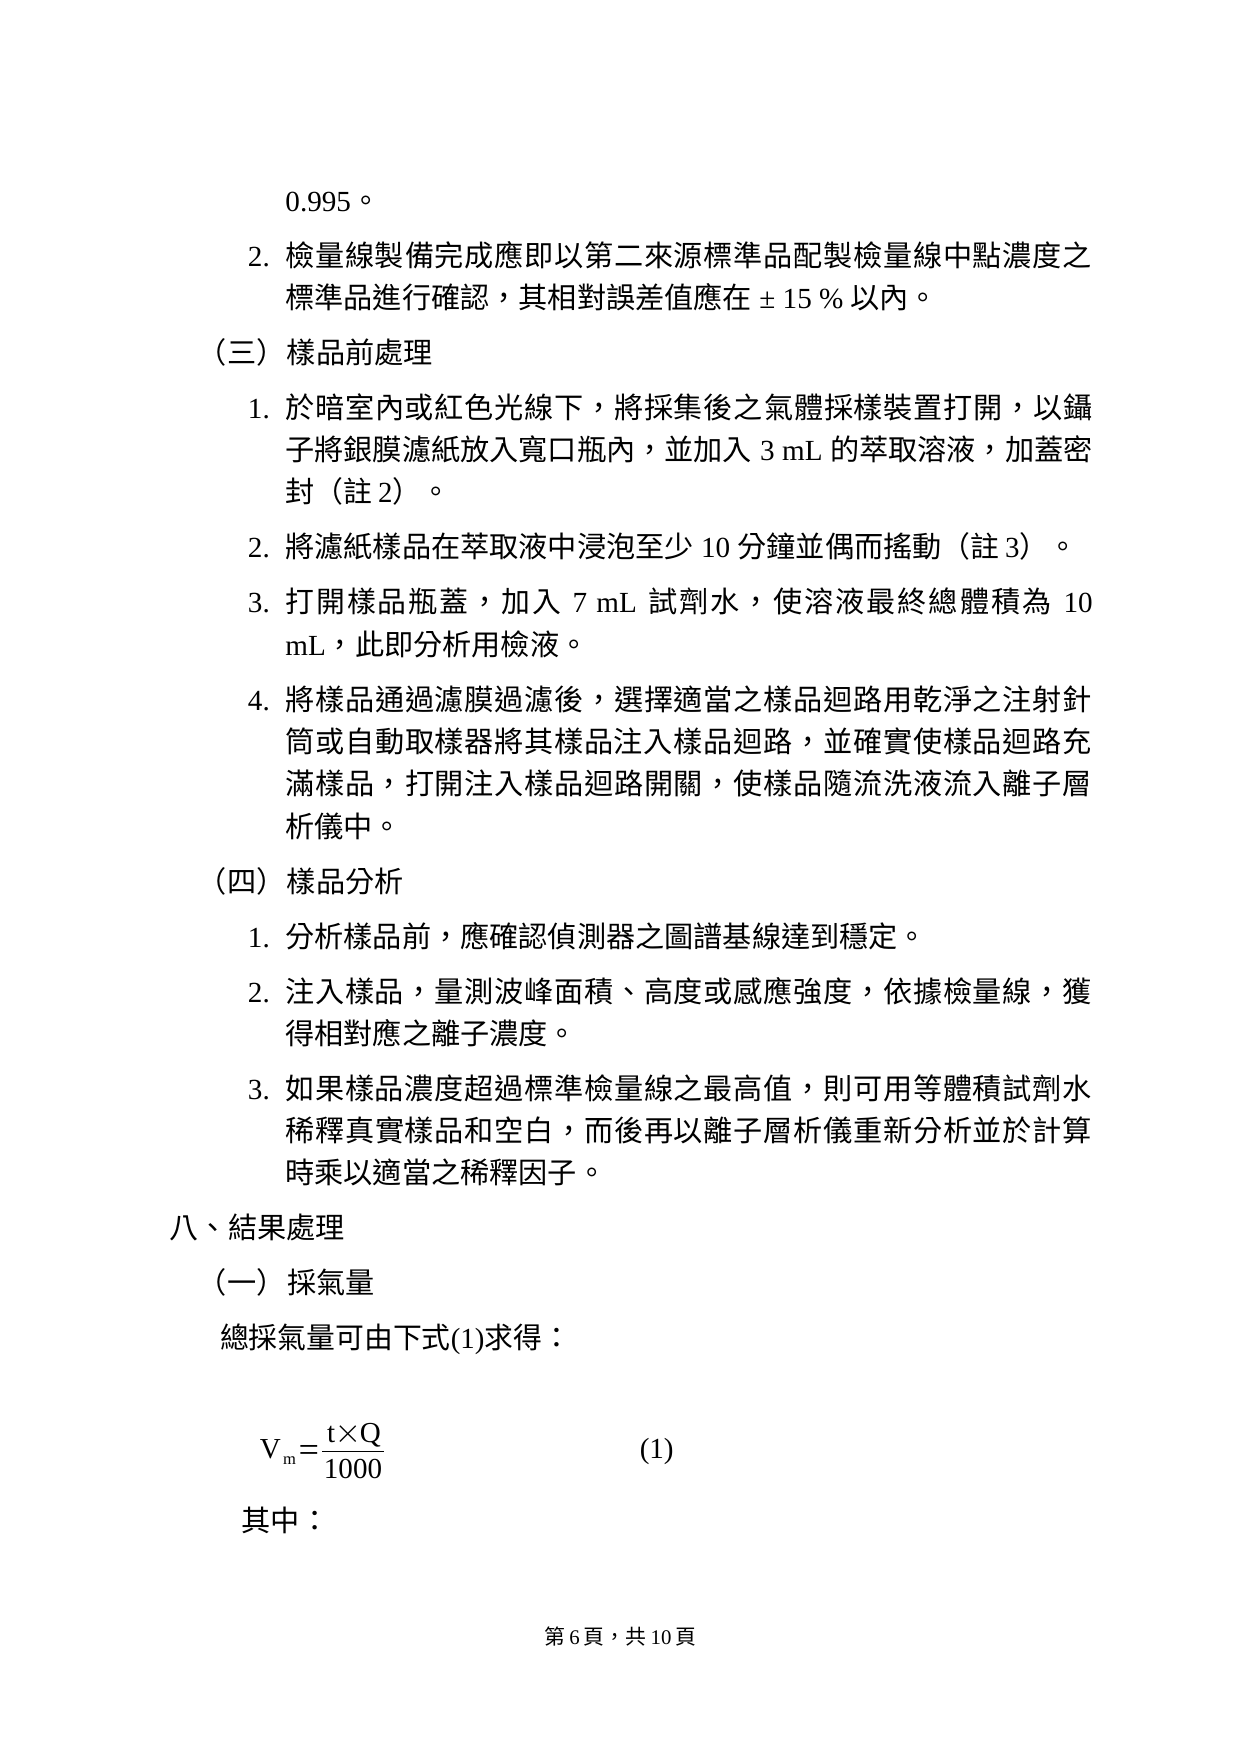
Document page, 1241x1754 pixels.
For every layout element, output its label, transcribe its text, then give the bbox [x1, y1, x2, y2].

list (1) [224, 1416, 1093, 1485]
list 0.995。 [248, 177, 1093, 219]
text 八、結果處理 [148, 1205, 1093, 1247]
list 總採氣量可由下式(1)求得： [148, 1315, 1093, 1357]
list 分析樣品前，應確認偵測器之圖譜基線達到穩定。 [248, 913, 1093, 956]
list 打開樣品瓶蓋，加入 7 mL 試劑水，使溶液最終總體積為 10 mL，此即分析用檢液。 [248, 579, 1093, 664]
list 將濾紙樣品在萃取液中浸泡至少 10 分鐘並偶而搖動（註3）。 [248, 524, 1093, 566]
list 注入樣品，量測波峰面積、高度或感應強度，依據檢量線，獲得相對應之離子濃度。 [248, 968, 1093, 1053]
list 樣品前處理 [198, 329, 1093, 372]
list 其中： [198, 1498, 1093, 1540]
list 檢量線製備完成應即以第二來源標準品配製檢量線中點濃度之標準品進行確認，其相對誤差值應在 ± 15 % 以內。 [248, 232, 1093, 317]
list 採氣量 [198, 1260, 1093, 1302]
list 於暗室內或紅色光線下，將採集後之氣體採樣裝置打開，以鑷子將銀膜濾紙放入寬口瓶內，並加入 3 mL 的萃取溶液，加蓋密封（註2）。 [248, 384, 1093, 511]
list 將樣品通過濾膜過濾後，選擇適當之樣品迴路用乾淨之注射針筒或自動取樣器將其樣品注入樣品迴路，並確實使樣品迴路充滿樣品，打開注入樣品迴路開關，使樣品隨流洗液流入離子層析儀中。 [248, 676, 1093, 846]
list 樣品分析 [198, 858, 1093, 901]
list 如果樣品濃度超過標準檢量線之最高值，則可用等體積試劑水稀釋真實樣品和空白，而後再以離子層析儀重新分析並於計算時乘以適當之稀釋因子。 [248, 1066, 1093, 1192]
